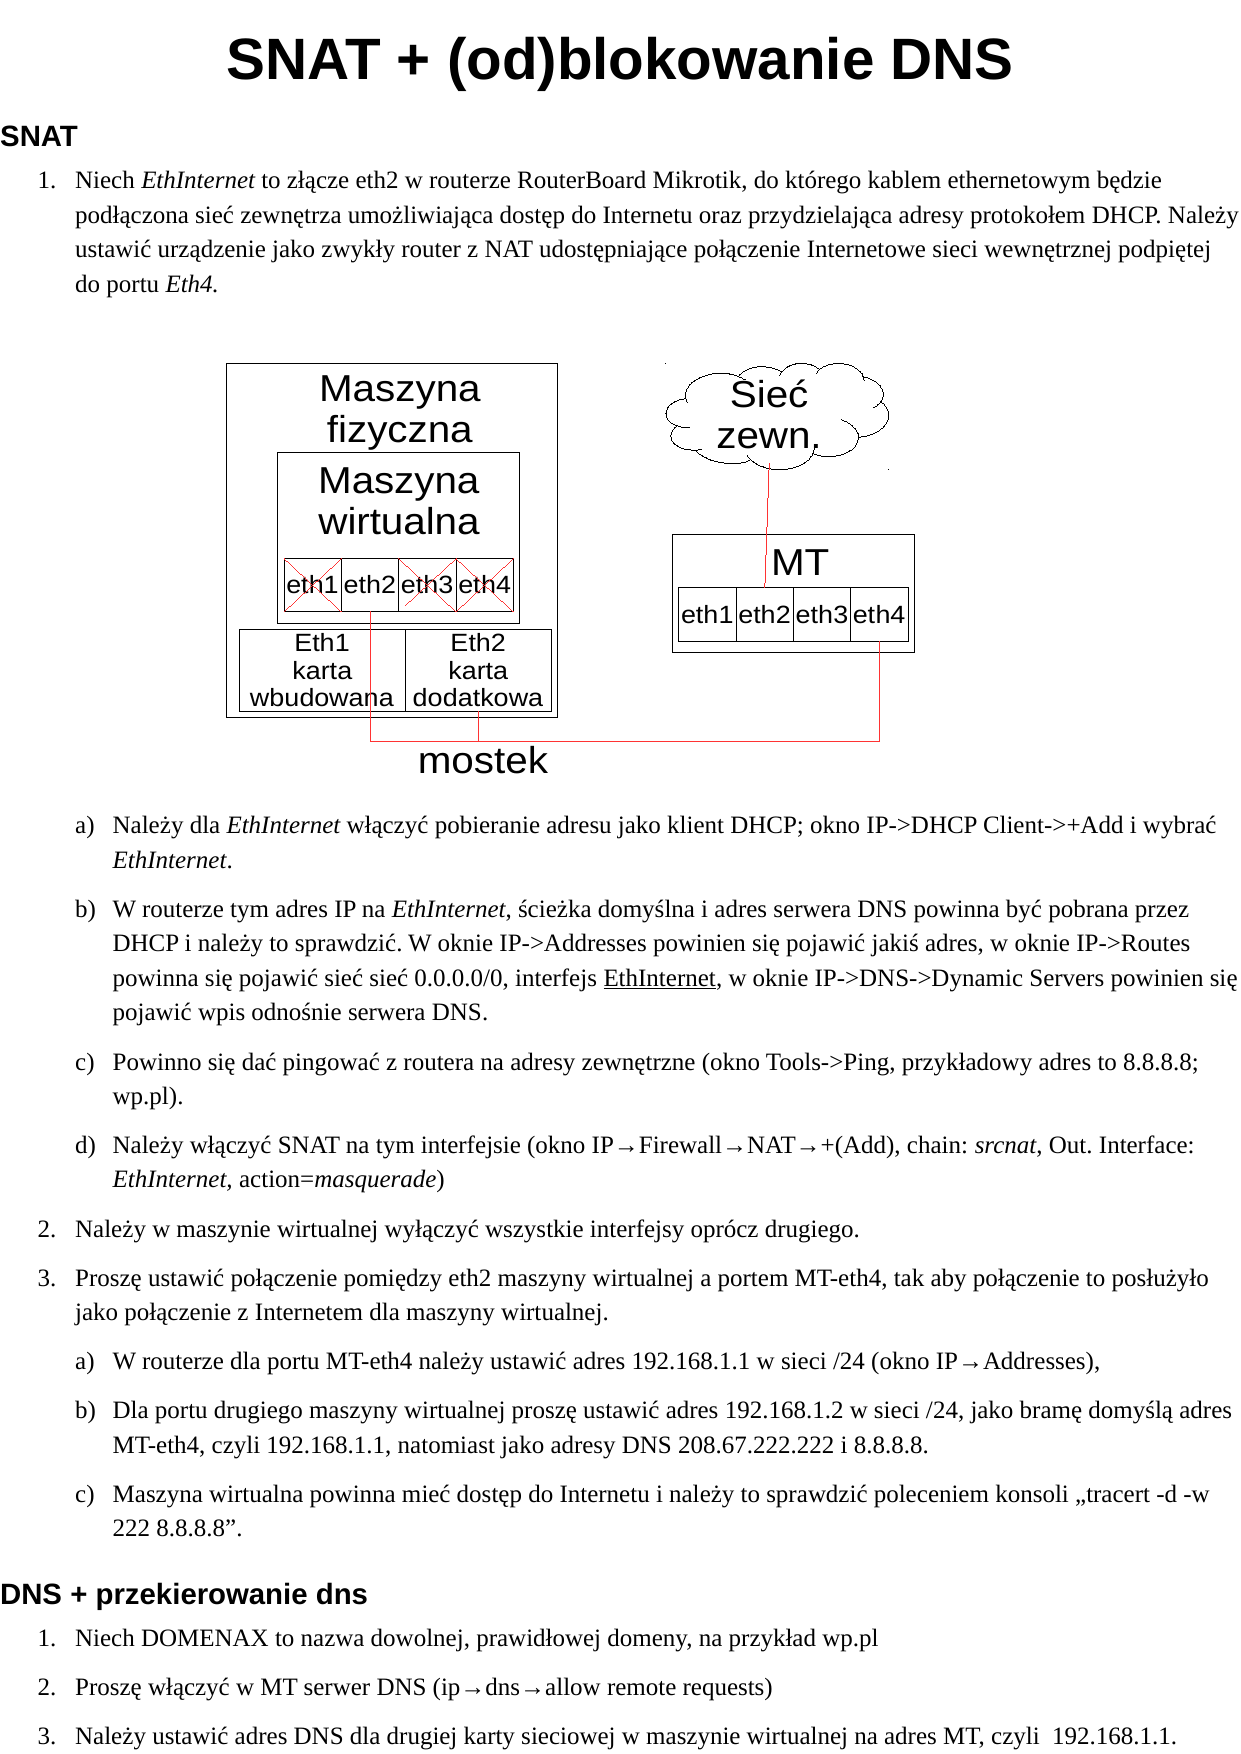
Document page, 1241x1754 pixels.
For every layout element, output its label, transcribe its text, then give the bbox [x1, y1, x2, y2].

list Maszyna wirtualna powinna mieć dostęp do Internetu i należy to sprawdzić poleceniem konsoli „tracert -d -w 222 8.8.8.8”. [75, 1479, 1240, 1542]
list Należy ustawić adres DNS dla drugiej karty sieciowej w maszynie wirtualnej na adres MT, czyli 192.168.1.1. [37, 1721, 1240, 1750]
list Dla portu drugiego maszyny wirtualnej proszę ustawić adres 192.168.1.2 w sieci /24, jako bramę domyślą adres MT-eth4, czyli 192.168.1.1, natomiast jako adresy DNS 208.67.222.222 i 8.8.8.8. [75, 1395, 1240, 1458]
list Niech EthInternet to złącze eth2 w routerze RouterBoard Mikrotik, do którego kablem ethernetowym będzie podłączona sieć zewnętrza umożliwiająca dostęp do Internetu oraz przydzielająca adresy protokołem DHCP. Należy ustawić urządzenie jako zwykły router z NAT udostępniające połączenie Internetowe sieci wewnętrznej podpiętej do portu Eth4. [37, 165, 1240, 298]
list W routerze dla portu MT-eth4 należy ustawić adres 192.168.1.1 w sieci /24 (okno IP→Addresses), [75, 1346, 1240, 1375]
list Powinno się dać pingować z routera na adresy zewnętrzne (okno Tools->Ping, przykładowy adres to 8.8.8.8; wp.pl). [75, 1047, 1240, 1110]
list Należy w maszynie wirtualnej wyłączyć wszystkie interfejsy oprócz drugiego. [37, 1214, 1240, 1242]
subtitle DNS + przekierowanie dns [0, 1577, 1240, 1611]
list Niech DOMENAX to nazwa dowolnej, prawidłowej domeny, na przykład wp.pl [37, 1623, 1240, 1652]
list W routerze tym adres IP na EthInternet, ścieżka domyślna i adres serwera DNS powinna być pobrana przez DHCP i należy to sprawdzić. W oknie IP->Addresses powinien się pojawić jakiś adres, w oknie IP->Routes powinna się pojawić sieć sieć 0.0.0.0/0, interfejs EthInternet, w oknie IP->DNS->Dynamic Servers powinien się pojawić wpis odnośnie serwera DNS. [75, 894, 1240, 1026]
list Proszę włączyć w MT serwer DNS (ip→dns→allow remote requests) [37, 1672, 1240, 1701]
subtitle SNAT [0, 119, 1240, 153]
title SNAT + (od)blokowanie DNS [0, 25, 1240, 92]
list Należy włączyć SNAT na tym interfejsie (okno IP→Firewall→NAT→+(Add), chain: srcnat, Out. Interface: EthInternet, action=masquerade) [75, 1130, 1240, 1193]
list Należy dla EthInternet włączyć pobieranie adresu jako klient DHCP; okno IP->DHCP Client->+Add i wybrać EthInternet. [75, 318, 1240, 874]
list Proszę ustawić połączenie pomiędzy eth2 maszyny wirtualnej a portem MT-eth4, tak aby połączenie to posłużyło jako połączenie z Internetem dla maszyny wirtualnej. [37, 1263, 1240, 1326]
